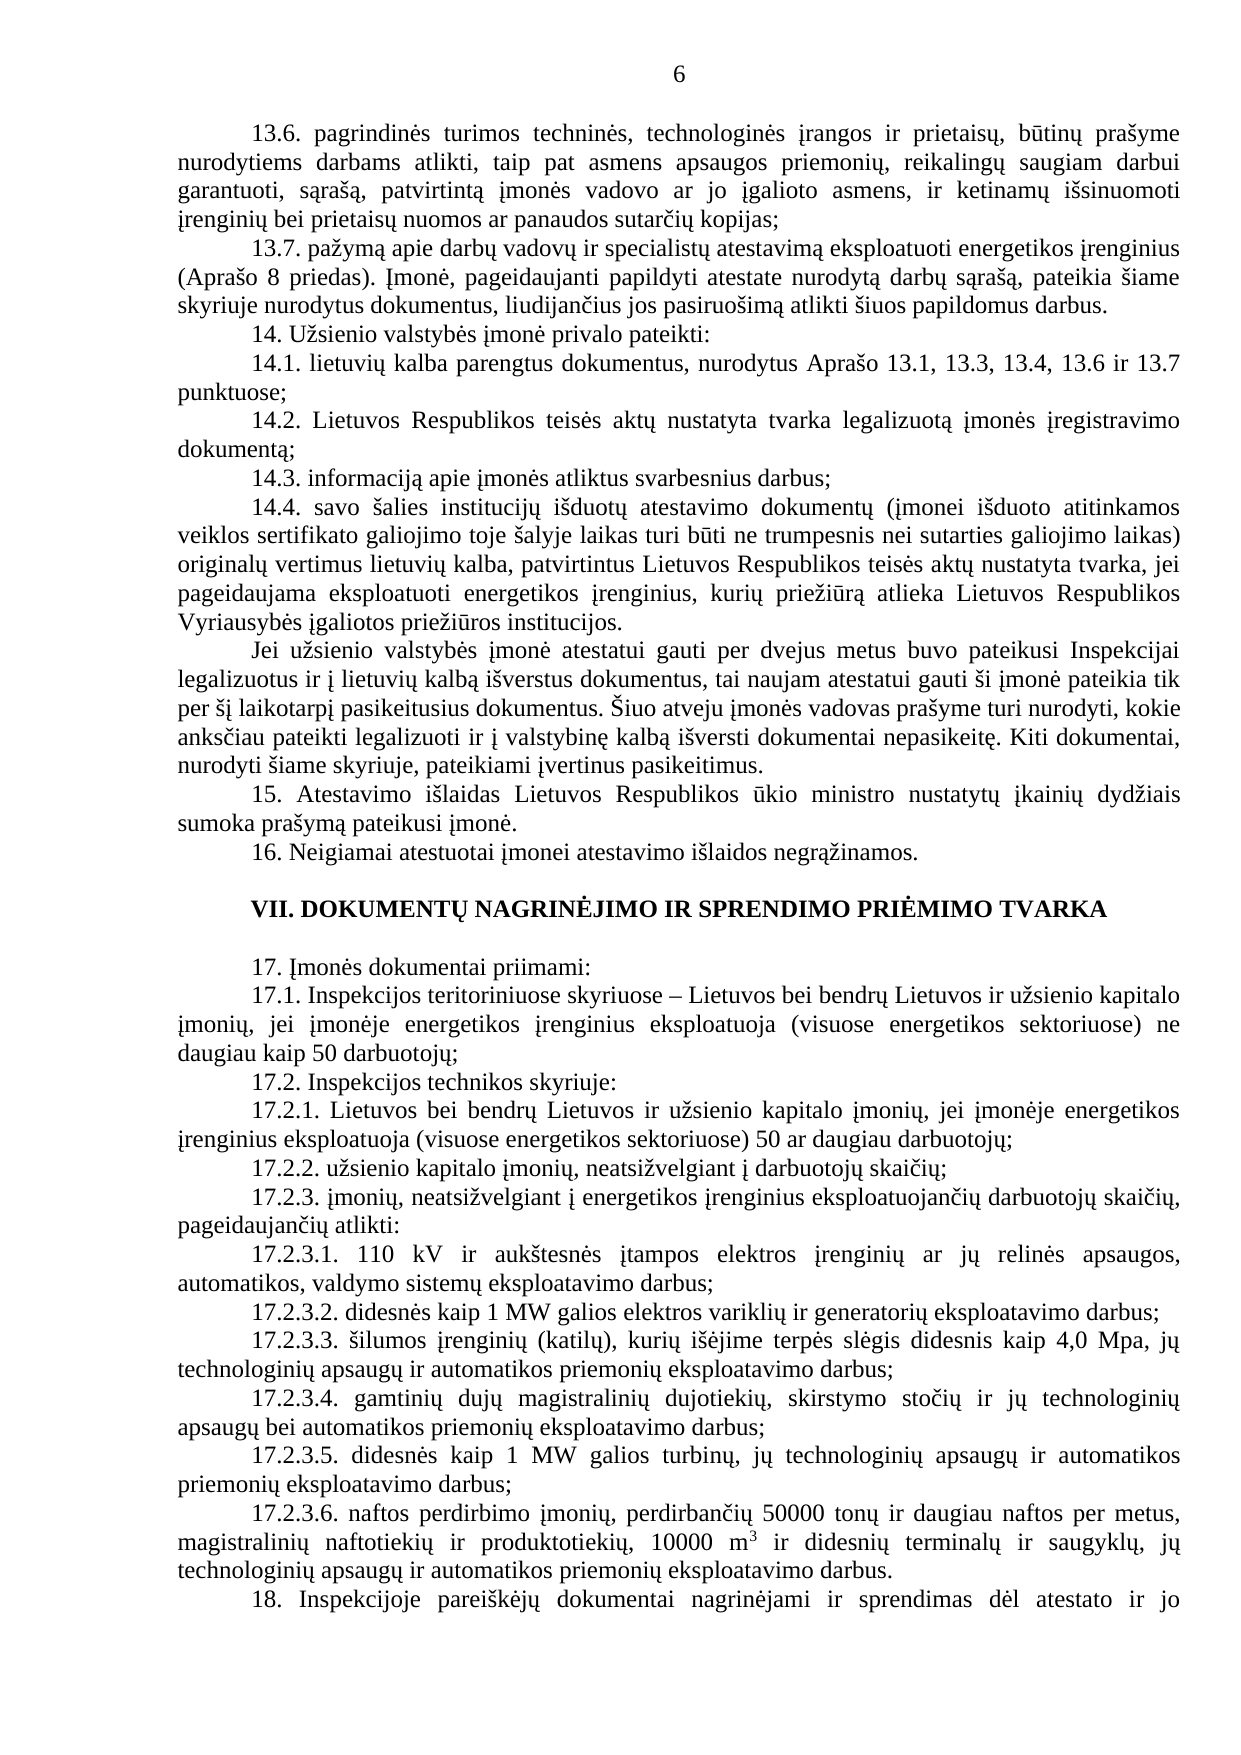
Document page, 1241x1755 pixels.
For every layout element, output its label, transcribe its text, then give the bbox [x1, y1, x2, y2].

text 17.2.1. Lietuvos bei bendrų Lietuvos ir užsienio kapitalo įmonių, jei įmonėje energetikos įrenginius eksploatuoja (visuose energetikos sektoriuose) 50 ar daugiau darbuotojų; [177, 1096, 1181, 1153]
text 17.2.3. įmonių, neatsižvelgiant į energetikos įrenginius eksploatuojančių darbuotojų skaičių, pageidaujančių atlikti: [177, 1182, 1181, 1239]
text 17.2.3.6. naftos perdirbimo įmonių, perdirbančių 50000 tonų ir daugiau naftos per metus, magistralinių naftotiekių ir produktotiekių, 10000 m3 ir didesnių terminalų ir saugyklų, jų technologinių apsaugų ir automatikos priemonių eksploatavimo darbus. [177, 1498, 1181, 1584]
text 14.4. savo šalies institucijų išduotų atestavimo dokumentų (įmonei išduoto atitinkamos veiklos sertifikato galiojimo toje šalyje laikas turi būti ne trumpesnis nei sutarties galiojimo laikas) originalų vertimus lietuvių kalba, patvirtintus Lietuvos Respublikos teisės aktų nustatyta tvarka, jei pageidaujama eksploatuoti energetikos įrenginius, kurių priežiūrą atlieka Lietuvos Respublikos Vyriausybės įgaliotos priežiūros institucijos. [177, 492, 1181, 636]
text 17.1. Inspekcijos teritoriniuose skyriuose – Lietuvos bei bendrų Lietuvos ir užsienio kapitalo įmonių, jei įmonėje energetikos įrenginius eksploatuoja (visuose energetikos sektoriuose) ne daugiau kaip 50 darbuotojų; [177, 981, 1181, 1067]
text 13.6. pagrindinės turimos techninės, technologinės įrangos ir prietaisų, būtinų prašyme nurodytiems darbams atlikti, taip pat asmens apsaugos priemonių, reikalingų saugiam darbui garantuoti, sąrašą, patvirtintą įmonės vadovo ar jo įgalioto asmens, ir ketinamų išsinuomoti įrenginių bei prietaisų nuomos ar panaudos sutarčių kopijas; [177, 118, 1181, 233]
text 17.2.3.5. didesnės kaip 1 MW galios turbinų, jų technologinių apsaugų ir automatikos priemonių eksploatavimo darbus; [177, 1441, 1181, 1498]
text Jei užsienio valstybės įmonė atestatui gauti per dvejus metus buvo pateikusi Inspekcijai legalizuotus ir į lietuvių kalbą išverstus dokumentus, tai naujam atestatui gauti ši įmonė pateikia tik per šį laikotarpį pasikeitusius dokumentus. Šiuo atveju įmonės vadovas prašyme turi nurodyti, kokie anksčiau pateikti legalizuoti ir į valstybinę kalbą išversti dokumentai nepasikeitę. Kiti dokumentai, nurodyti šiame skyriuje, pateikiami įvertinus pasikeitimus. [177, 636, 1181, 779]
text 14. Užsienio valstybės įmonė privalo pateikti: [177, 319, 1181, 348]
text 16. Neigiamai atestuotai įmonei atestavimo išlaidos negrąžinamos. [177, 837, 1181, 866]
text 17.2.3.4. gamtinių dujų magistralinių dujotiekių, skirstymo stočių ir jų technologinių apsaugų bei automatikos priemonių eksploatavimo darbus; [177, 1383, 1181, 1441]
text 17. Įmonės dokumentai priimami: [177, 952, 1181, 981]
text 17.2.2. užsienio kapitalo įmonių, neatsižvelgiant į darbuotojų skaičių; [177, 1153, 1181, 1182]
text 18. Inspekcijoje pareiškėjų dokumentai nagrinėjami ir sprendimas dėl atestato ir jo [177, 1584, 1181, 1613]
text 14.1. lietuvių kalba parengtus dokumentus, nurodytus Aprašo 13.1, 13.3, 13.4, 13.6 ir 13.7 punktuose; [177, 348, 1181, 406]
text 13.7. pažymą apie darbų vadovų ir specialistų atestavimą eksploatuoti energetikos įrenginius (Aprašo 8 priedas). Įmonė, pageidaujanti papildyti atestate nurodytą darbų sąrašą, pateikia šiame skyriuje nurodytus dokumentus, liudijančius jos pasiruošimą atlikti šiuos papildomus darbus. [177, 233, 1181, 319]
text 14.2. Lietuvos Respublikos teisės aktų nustatyta tvarka legalizuotą įmonės įregistravimo dokumentą; [177, 406, 1181, 463]
text 17.2.3.3. šilumos įrenginių (katilų), kurių išėjime terpės slėgis didesnis kaip 4,0 Mpa, jų technologinių apsaugų ir automatikos priemonių eksploatavimo darbus; [177, 1326, 1181, 1383]
text 15. Atestavimo išlaidas Lietuvos Respublikos ūkio ministro nustatytų įkainių dydžiais sumoka prašymą pateikusi įmonė. [177, 779, 1181, 837]
text 17.2.3.1. 110 kV ir aukštesnės įtampos elektros įrenginių ar jų relinės apsaugos, automatikos, valdymo sistemų eksploatavimo darbus; [177, 1239, 1181, 1297]
text 14.3. informaciją apie įmonės atliktus svarbesnius darbus; [177, 463, 1181, 492]
text 17.2. Inspekcijos technikos skyriuje: [177, 1067, 1181, 1096]
text VII. DOKUMENTŲ NAGRINĖJIMO IR SPRENDIMO PRIĖMIMO TVARKA [177, 894, 1181, 923]
text 17.2.3.2. didesnės kaip 1 MW galios elektros variklių ir generatorių eksploatavimo darbus; [177, 1297, 1181, 1326]
